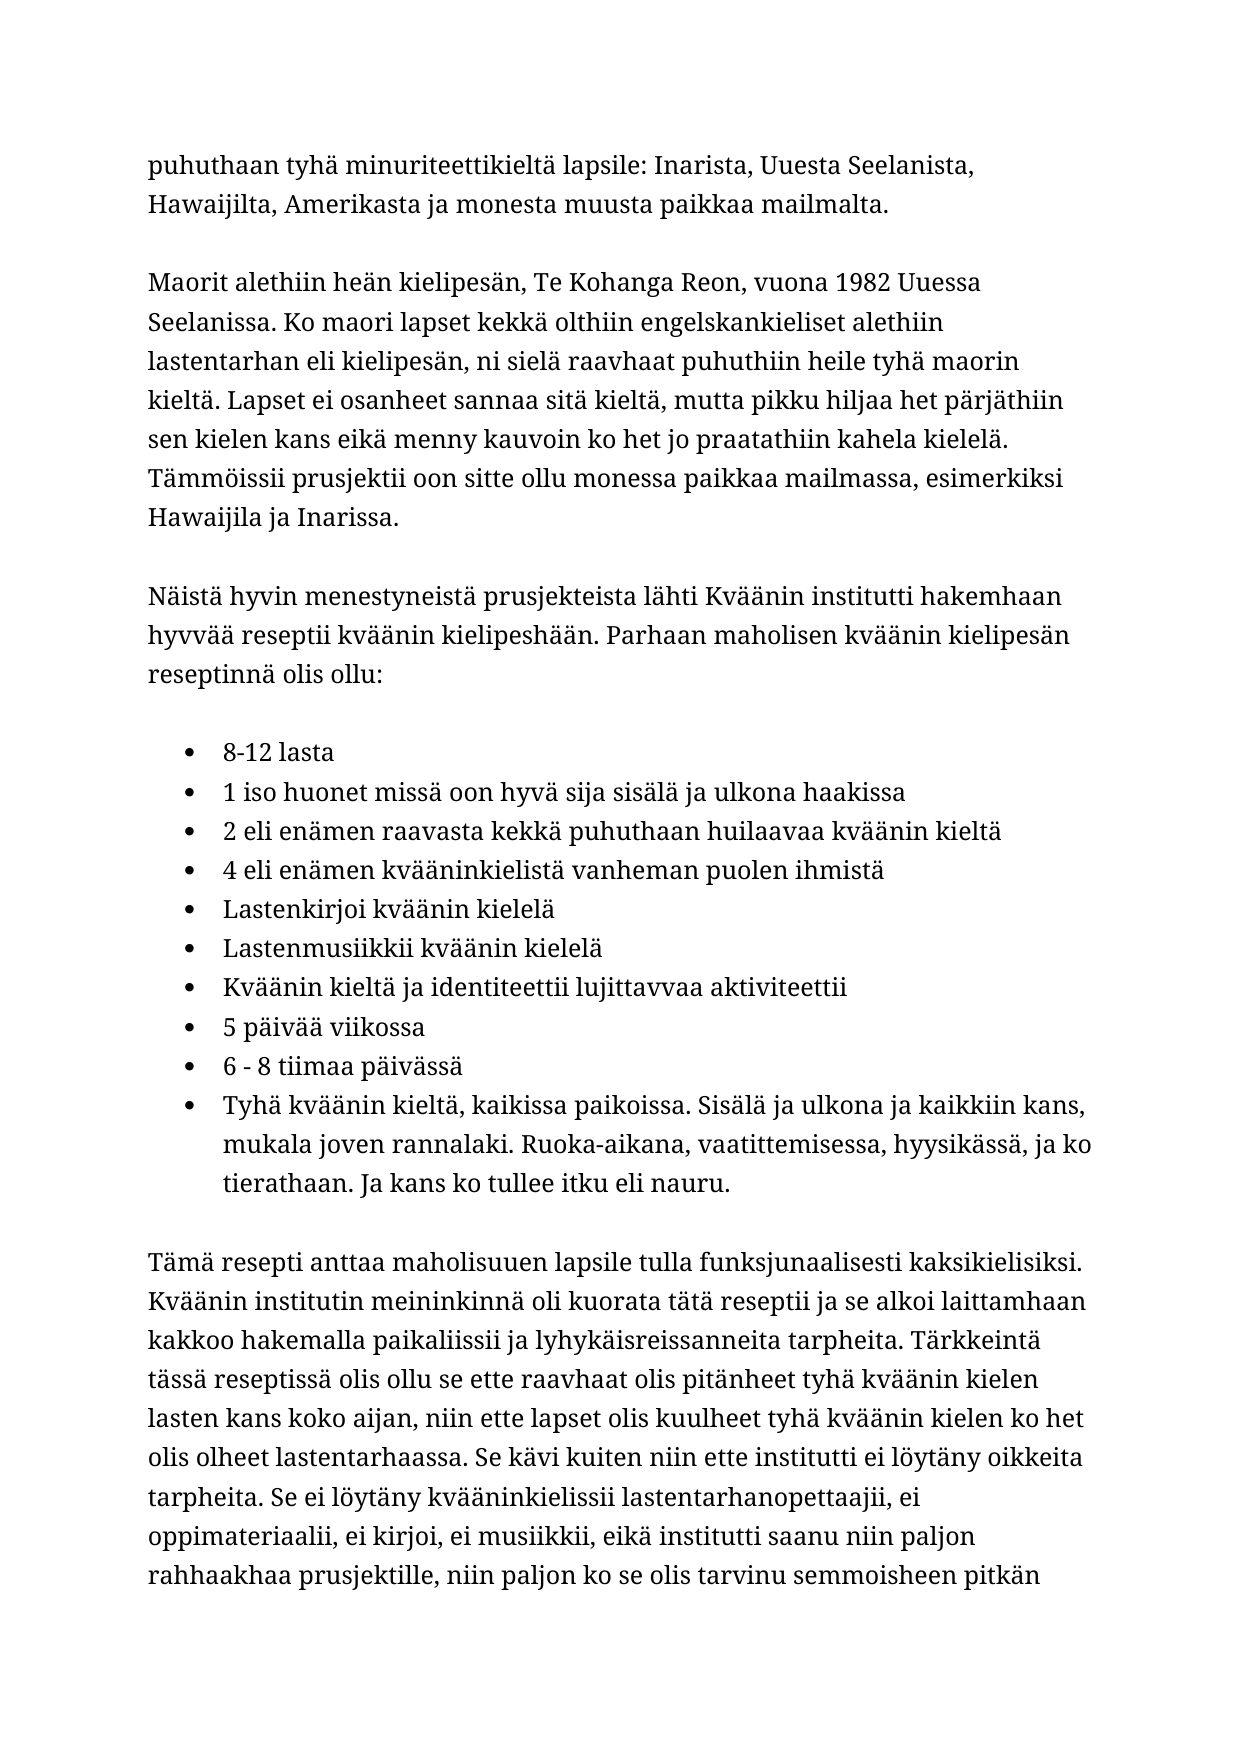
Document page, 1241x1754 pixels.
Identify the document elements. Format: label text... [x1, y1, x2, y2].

list 1 iso huonet missä oon hyvä sija sisälä ja ulkona haakissa [185, 774, 1093, 808]
text Tämä resepti anttaa maholisuuen lapsile tulla funksjunaalisesti kaksikielisiksi. Kväänin institutin meininkinnä oli kuorata tätä reseptii ja se alkoi laittamhaan kakkoo hakemalla paikaliissii ja lyhykäisreissanneita tarpheita. Tärkkeintä tässä reseptissä olis ollu se ette raavhaat olis pitänheet tyhä kväänin kielen lasten kans koko aijan, niin ette lapset olis kuulheet tyhä kväänin kielen ko het olis olheet lastentarhaassa. Se kävi kuiten niin ette institutti ei löytäny oikkeita tarpheita. Se ei löytäny kvääninkielissii lastentarhanopettaajii, ei oppimateriaalii, ei kirjoi, ei musiikkii, eikä institutti saanu niin paljon rahhaakhaa prusjektille, niin paljon ko se olis tarvinu semmoisheen pitkän [148, 1244, 1093, 1592]
list Kväänin kieltä ja identiteettii lujittavvaa aktiviteettii [185, 970, 1093, 1004]
list 6 - 8 tiimaa päivässä [185, 1048, 1093, 1082]
text Maorit alethiin heän kielipesän, Te Kohanga Reon, vuona 1982 Uuessa Seelanissa. Ko maori lapset kekkä olthiin engelskankieliset alethiin lastentarhan eli kielipesän, ni sielä raavhaat puhuthiin heile tyhä maorin kieltä. Lapset ei osanheet sannaa sitä kieltä, mutta pikku hiljaa het pärjäthiin sen kielen kans eikä menny kauvoin ko het jo praatathiin kahela kielelä. Tämmöissii prusjektii oon sitte ollu monessa paikkaa mailmassa, esimerkiksi Hawaijila ja Inarissa. [148, 265, 1093, 534]
list 5 päivää viikossa [185, 1009, 1093, 1043]
list Lastenkirjoi kväänin kielelä [185, 892, 1093, 926]
text Näistä hyvin menestyneistä prusjekteista lähti Kväänin institutti hakemhaan hyvvää reseptii kväänin kielipeshään. Parhaan maholisen kväänin kielipesän reseptinnä olis ollu: [148, 578, 1093, 691]
list 8-12 lasta [185, 735, 1093, 769]
list 2 eli enämen raavasta kekkä puhuthaan huilaavaa kväänin kieltä [185, 813, 1093, 847]
list Lastenmusiikkii kväänin kielelä [185, 931, 1093, 965]
list Tyhä kväänin kieltä, kaikissa paikoissa. Sisälä ja ulkona ja kaikkiin kans, mukala joven rannalaki. Ruoka-aikana, vaatittemisessa, hyysikässä, ja ko tierathaan. Ja kans ko tullee itku eli nauru. [185, 1088, 1093, 1200]
list 4 eli enämen kvääninkielistä vanheman puolen ihmistä [185, 853, 1093, 887]
text puhuthaan tyhä minuriteettikieltä lapsile: Inarista, Uuesta Seelanista, Hawaijilta, Amerikasta ja monesta muusta paikkaa mailmalta. [148, 148, 1093, 221]
